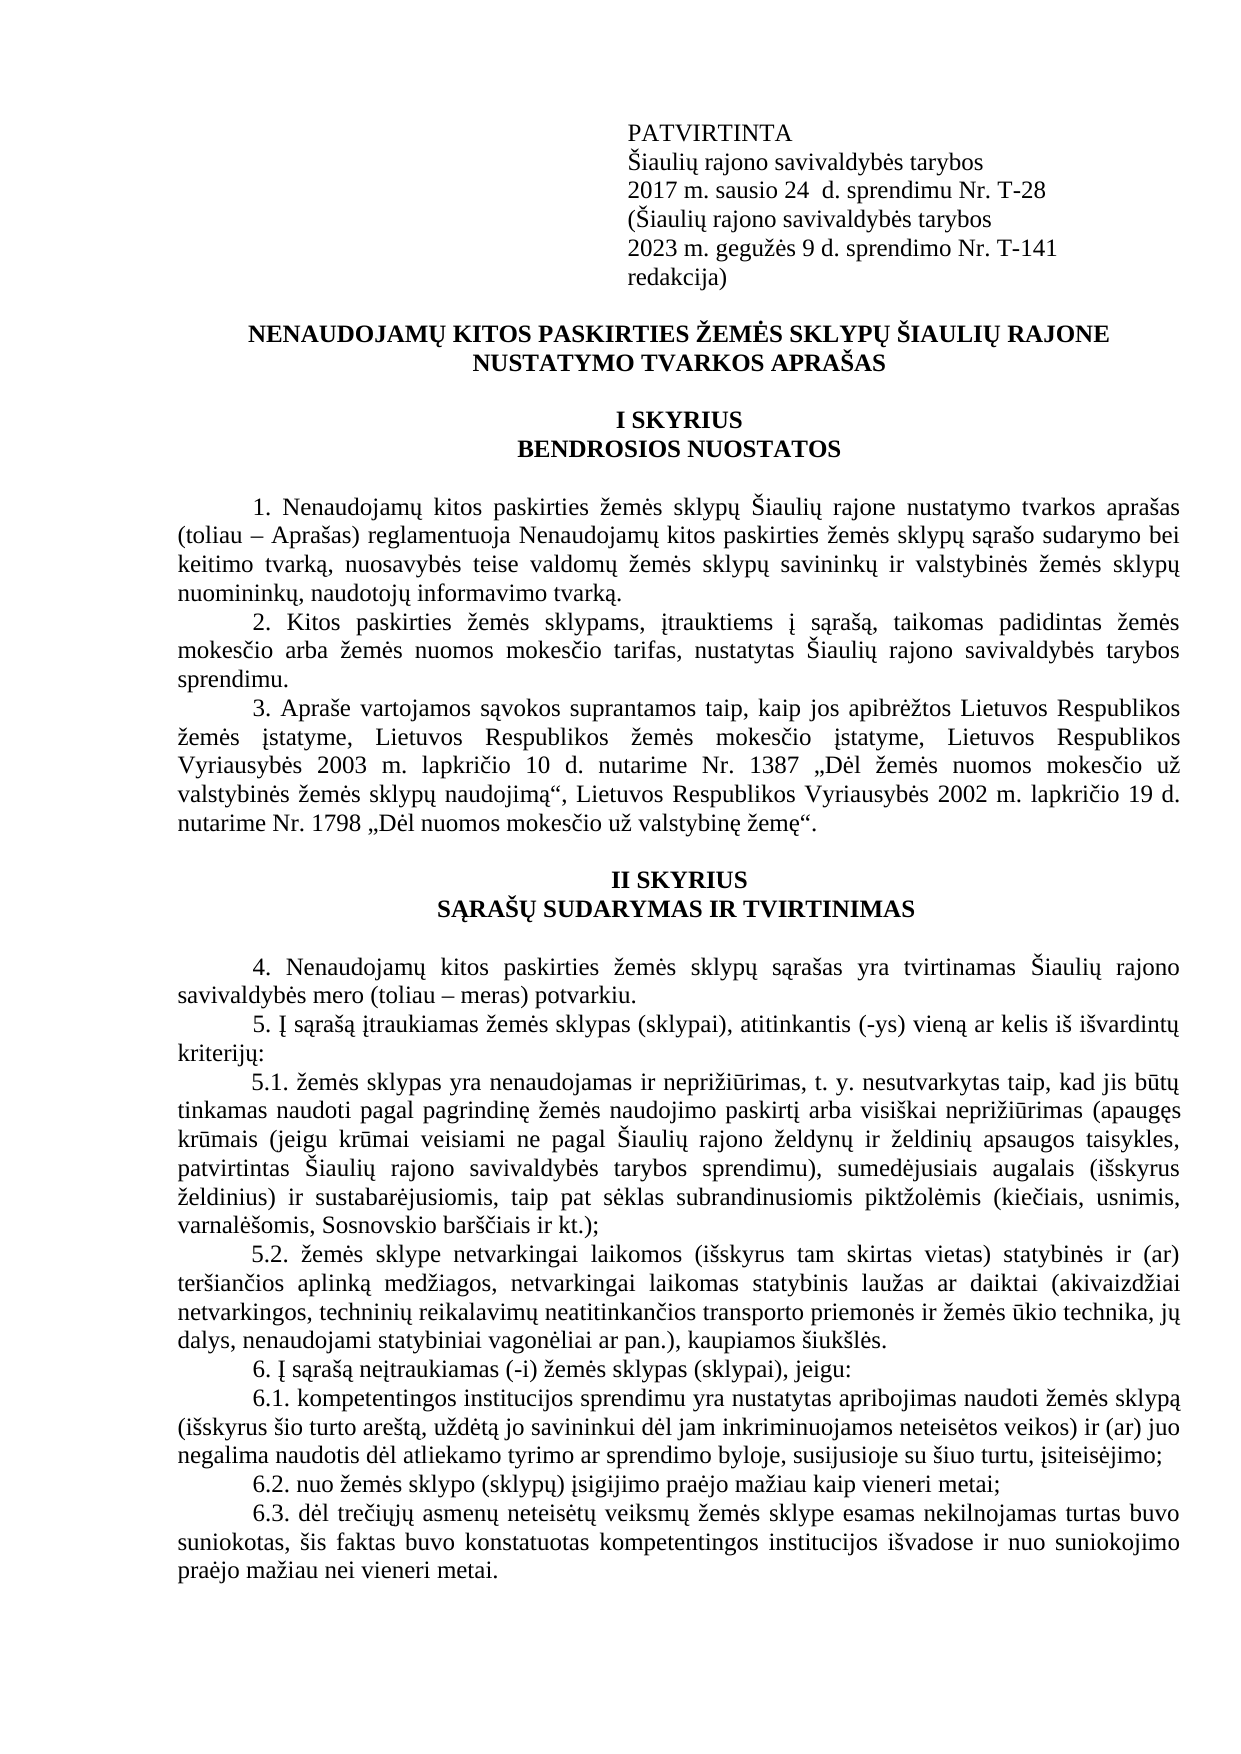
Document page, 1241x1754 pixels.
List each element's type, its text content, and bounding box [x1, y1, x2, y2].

text 6.2. nuo žemės sklypo (sklypų) įsigijimo praėjo mažiau kaip vieneri metai; [177, 1469, 1181, 1498]
text NENAUDOJAMŲ KITOS PASKIRTIES ŽEMĖS SKLYPŲ ŠIAULIŲ RAJONE NUSTATYMO TVARKOS APRAŠAS [177, 319, 1181, 377]
text 2023 m. gegužės 9 d. sprendimo Nr. T-141 [177, 233, 1181, 262]
text redakcija) [177, 262, 1181, 291]
text 1. Nenaudojamų kitos paskirties žemės sklypų Šiaulių rajone nustatymo tvarkos aprašas (toliau – Aprašas) reglamentuoja Nenaudojamų kitos paskirties žemės sklypų sąrašo sudarymo bei keitimo tvarką, nuosavybės teise valdomų žemės sklypų savininkų ir valstybinės žemės sklypų nuomininkų, naudotojų informavimo tvarką. [177, 492, 1181, 607]
text II SKYRIUS [177, 866, 1181, 894]
text 4. Nenaudojamų kitos paskirties žemės sklypų sąrašas yra tvirtinamas Šiaulių rajono savivaldybės mero (toliau – meras) potvarkiu. [177, 952, 1181, 1009]
text BENDROSIOS NUOSTATOS [177, 434, 1181, 463]
text 5. Į sąrašą įtraukiamas žemės sklypas (sklypai), atitinkantis (-ys) vieną ar kelis iš išvardintų kriterijų: [177, 1009, 1181, 1067]
text 5.2. žemės sklype netvarkingai laikomos (išskyrus tam skirtas vietas) statybinės ir (ar) teršiančios aplinką medžiagos, netvarkingai laikomas statybinis laužas ar daiktai (akivaizdžiai netvarkingos, techninių reikalavimų neatitinkančios transporto priemonės ir žemės ūkio technika, jų dalys, nenaudojami statybiniai vagonėliai ar pan.), kaupiamos šiukšlės. [177, 1239, 1181, 1354]
text 6.1. kompetentingos institucijos sprendimu yra nustatytas apribojimas naudoti žemės sklypą (išskyrus šio turto areštą, uždėtą jo savininkui dėl jam inkriminuojamos neteisėtos veikos) ir (ar) juo negalima naudotis dėl atliekamo tyrimo ar sprendimo byloje, susijusioje su šiuo turtu, įsiteisėjimo; [177, 1383, 1181, 1469]
text 3. Apraše vartojamos sąvokos suprantamos taip, kaip jos apibrėžtos Lietuvos Respublikos žemės įstatyme, Lietuvos Respublikos žemės mokesčio įstatyme, Lietuvos Respublikos Vyriausybės 2003 m. lapkričio 10 d. nutarime Nr. 1387 „Dėl žemės nuomos mokesčio už valstybinės žemės sklypų naudojimą“, Lietuvos Respublikos Vyriausybės 2002 m. lapkričio 19 d. nutarime Nr. 1798 „Dėl nuomos mokesčio už valstybinę žemę“. [177, 693, 1181, 837]
text 6.3. dėl trečiųjų asmenų neteisėtų veiksmų žemės sklype esamas nekilnojamas turtas buvo suniokotas, šis faktas buvo konstatuotas kompetentingos institucijos išvadose ir nuo suniokojimo praėjo mažiau nei vieneri metai. [177, 1498, 1181, 1584]
text (Šiaulių rajono savivaldybės tarybos [177, 204, 1181, 233]
text 6. Į sąrašą neįtraukiamas (-i) žemės sklypas (sklypai), jeigu: [177, 1354, 1181, 1383]
text 2. Kitos paskirties žemės sklypams, įtrauktiems į sąrašą, taikomas padidintas žemės mokesčio arba žemės nuomos mokesčio tarifas, nustatytas Šiaulių rajono savivaldybės tarybos sprendimu. [177, 607, 1181, 693]
text 2017 m. sausio 24 d. sprendimu Nr. T-28 [552, 176, 1181, 204]
text SĄRAŠŲ SUDARYMAS IR TVIRTINIMAS [177, 894, 1181, 923]
text I SKYRIUS [177, 406, 1181, 434]
text 5.1. žemės sklypas yra nenaudojamas ir neprižiūrimas, t. y. nesutvarkytas taip, kad jis būtų tinkamas naudoti pagal pagrindinę žemės naudojimo paskirtį arba visiškai neprižiūrimas (apaugęs krūmais (jeigu krūmai veisiami ne pagal Šiaulių rajono želdynų ir želdinių apsaugos taisykles, patvirtintas Šiaulių rajono savivaldybės tarybos sprendimu), sumedėjusiais augalais (išskyrus želdinius) ir sustabarėjusiomis, taip pat sėklas subrandinusiomis piktžolėmis (kiečiais, usnimis, varnalėšomis, Sosnovskio barščiais ir kt.); [177, 1067, 1181, 1239]
text Šiaulių rajono savivaldybės tarybos [552, 147, 1181, 176]
text PATVIRTINTA [552, 118, 1181, 147]
